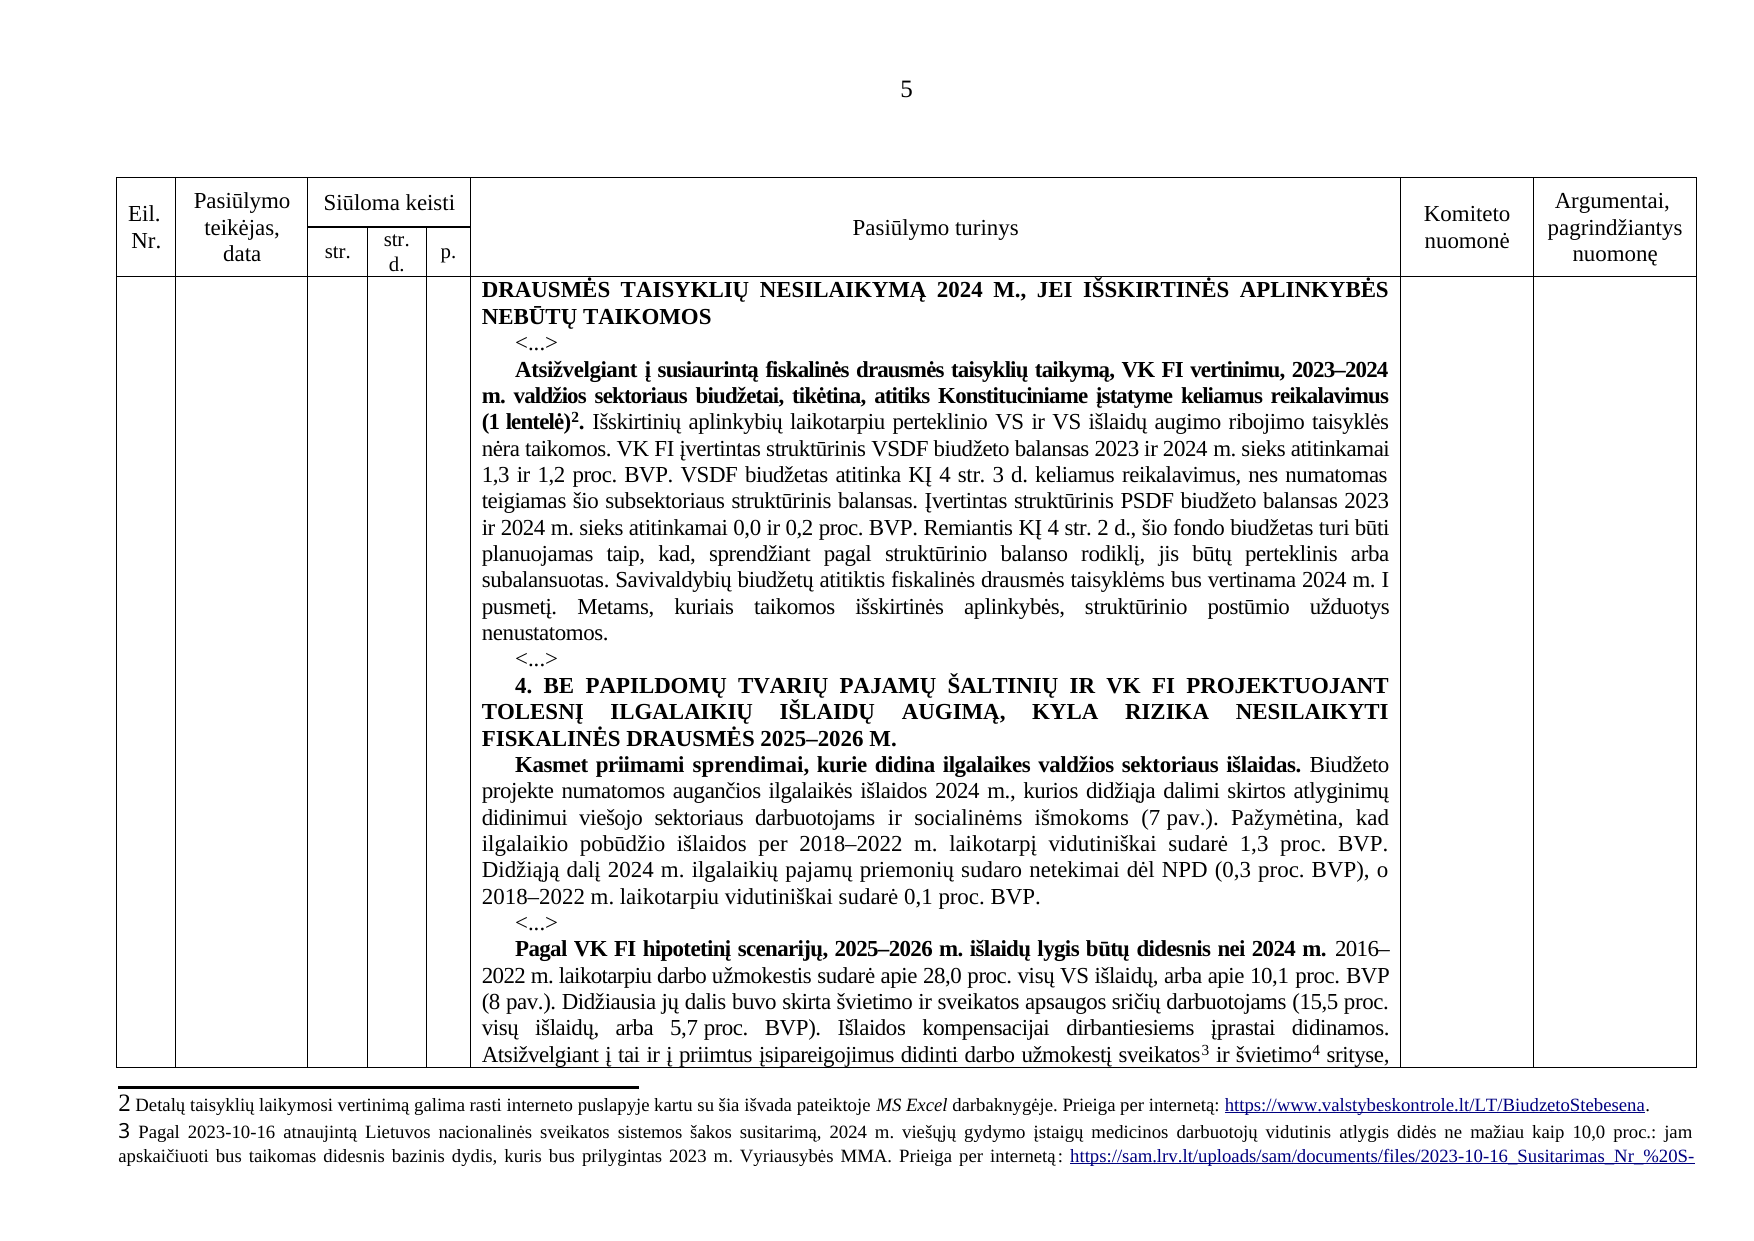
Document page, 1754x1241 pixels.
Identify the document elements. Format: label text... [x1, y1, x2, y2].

table_header Siūloma keisti [308, 178, 470, 226]
table_cell [427, 277, 470, 1067]
table_cell [1534, 277, 1696, 1067]
table_cell p. [427, 228, 470, 276]
table_cell [368, 277, 426, 1067]
table_header Pasiūlymo teikėjas, data [176, 178, 307, 276]
table_header Argumentai, pagrindžiantys nuomonę [1534, 178, 1696, 276]
table_header Eil. Nr. [117, 178, 175, 276]
table_cell [117, 277, 175, 1067]
table_cell [176, 277, 307, 1067]
table_cell str. [308, 228, 367, 276]
table_cell str. d. [368, 228, 426, 276]
table_cell 2024 m. numatant reikšmingą ekonomikos skatinimą, be tvarių pajamų šaltinių tolesnis išlaidų didinimas keltų riziką nesilaikyti mastrichto kriterijaus ateityje Valstybės kontrolė, vykdydama biudžeto politikos kontrolės institucijos funkcijas (toliau – VK FI), teikia Seimui savo išvadą dėl Lietuvos Respublikos 2024 metų valstybės biudžeto ir savivaldybių biudžetų finansinių rodiklių patvirtinimo įstatymo projekto. Atsižvelgiant į susiaurintą fiskalinės drausmės taisyklių taikymą, VK FI vertinimu, 2023–2024 m. valdžios sektoriaus biudžetai, tikėtina, atitiks fiskalinės sutarties įgyvendinimo konstituciniame įstatyme keliamus reikalavimus. Metams, kuriais taikomos išskirtinės aplinkybės, struktūrinio postūmio užduotys nenustatomos. Nuo 2020 m. Lietuvoje galioja išskirtinės aplinkybės, dėl kurių taikymo galima formuoti didesnį, nei leistų fiskalinės drausmės taisyklės, valdžios sektoriaus deficitą. Vyriausybė, geopolitinei situacijai išliekant įtemptai, nusprendė neinicijuoti jų atšaukimo ir 2024 m. Vis dėlto, remiantis 2024 m. biudžeto projektu, net be paramos Ukrainai ir įvertinus nepalankaus ekonominio ciklo poveikį, valdžios sektoriaus balansas neatitiktų fiskalinės drausmės reikalavimų. Taip pat, VK FI vertinimu, jei ir toliau būtų priimami įprasti sprendimai dėl neapmokestinamojo pajamų dydžio, socialinių išmokų ar viešojo sektoriaus darbuotojų atlyginimų didinimo 2025–2026 m., tai galėtų priartinti deficitą prie Mastrichto kriterijaus ribos. Augant skolai ir palūkanų normoms, valdžios sektoriaus finansų tvarumo užtikrinimui reikalingi papildomi tvarūs pajamų šaltiniai. Lietuva yra tarp nedaugelio euro zonos šalių, kurios didina savo valdžios sektoriaus deficitą 2024 m. Ne tik parama Ukrainai lemtų nacionalinių fiskalinės drausmės taisyklių nesilaikymą 2024 m., jei išskirtinės aplinkybės nebūtų taikomos 2024 m. numatomas stipresnis šalies ekonomikos skatinimas nei 2023 m. Be papildomų tvarių pajamų šaltinių ir VK FI projektuojant tolesnį ilgalaikių išlaidų augimą, kyla rizika nesilaikyti fiskalinės drausmės 2025–2026 m. VK FI projektuojant augantį valdžios sektoriaus deficitą, valstybės skola 2026 m. gali didėti iki beveik 46 proc. BVP. <...> 2. NE TIK PARAMA UKRAINAI LEMTŲ NACIONALINIŲ FISKALINĖS DRAUSMĖS TAISYKLIŲ NESILAIKYMĄ 2024 M., JEI IŠSKIRTINĖS APLINKYBĖS NEBŪTŲ TAIKOMOS <...> Atsižvelgiant į susiaurintą fiskalinės drausmės taisyklių taikymą, VK FI vertinimu, 2023–2024 m. valdžios sektoriaus biudžetai, tikėtina, atitiks Konstituciniame įstatyme keliamus reikalavimus (1 lentelė). Išskirtinių aplinkybių laikotarpiu perteklinio VS ir VS išlaidų augimo ribojimo taisyklės nėra taikomos. VK FI įvertintas struktūrinis VSDF biudžeto balansas 2023 ir 2024 m. sieks atitinkamai 1,3 ir 1,2 proc. BVP. VSDF biudžetas atitinka KĮ 4 str. 3 d. keliamus reikalavimus, nes numatomas teigiamas šio subsektoriaus struktūrinis balansas. Įvertintas struktūrinis PSDF biudžeto balansas 2023 ir 2024 m. sieks atitinkamai 0,0 ir 0,2 proc. BVP. Remiantis KĮ 4 str. 2 d., šio fondo biudžetas turi būti planuojamas taip, kad, sprendžiant pagal struktūrinio balanso rodiklį, jis būtų perteklinis arba subalansuotas. Savivaldybių biudžetų atitiktis fiskalinės drausmės taisyklėms bus vertinama 2024 m. I pusmetį. Metams, kuriais taikomos išskirtinės aplinkybės, struktūrinio postūmio užduotys nenustatomos. <...> 4. Be papildomų Tvarių pajamų šaltinių ir VK FI projektuojant tolesnį ilgalaikių išlaidų augimą, kyla rizika nesilaikyti fiskalinės drausmės 2025–2026 m. Kasmet priimami sprendimai, kurie didina ilgalaikes valdžios sektoriaus išlaidas. Biudžeto projekte numatomos augančios ilgalaikės išlaidos 2024 m., kurios didžiąja dalimi skirtos atlyginimų didinimui viešojo sektoriaus darbuotojams ir socialinėms išmokoms (7 pav.). Pažymėtina, kad ilgalaikio pobūdžio išlaidos per 2018–2022 m. laikotarpį vidutiniškai sudarė 1,3 proc. BVP. Didžiąją dalį 2024 m. ilgalaikių pajamų priemonių sudaro netekimai dėl NPD (0,3 proc. BVP), o 2018–2022 m. laikotarpiu vidutiniškai sudarė 0,1 proc. BVP. <...> Pagal VK FI hipotetinį scenarijų, 2025–2026 m. išlaidų lygis būtų didesnis nei 2024 m. 2016–2022 m. laikotarpiu darbo užmokestis sudarė apie 28,0 proc. visų VS išlaidų, arba apie 10,1 proc. BVP (8 pav.). Didžiausia jų dalis buvo skirta švietimo ir sveikatos apsaugos sričių darbuotojams (15,5 proc. visų išlaidų, arba 5,7 proc. BVP). Išlaidos kompensacijai dirbantiesiems įprastai didinamos. Atsižvelgiant į tai ir į priimtus įsipareigojimus didinti darbo užmokestį sveikatos ir švietimo srityse, VK FI projektuoja, kad išlaidos kompensacijai dirbantiesiems šiose srityse 2024 m. sudarys 6,5 proc. BVP. 2025–2026 m. jos toliau augs ir sudarys apie 6,6 proc. BVP. Taip pat daroma prielaida, kad bus didinamos ir socialinės išmokos. Lyginant su nesikeičiančios politikos scenarijumi, numatomos 0,1 ir 0,2 proc. BVP didesnės išlaidos kompensacijai dirbantiesiems ir 0,5 ir 0,8 proc. BVP socialinėms išmokoms (1 priedo 1 lentelė). <...> Dėl visuomenės senėjimo, tikėtina, ateityje kils vis daugiau iššūkių siekiant finansuoti didėjančius įsipareigojimus pensijų išmokoms. 2023 m. pradžioje didžiausias nuolatinių gyventojų skaičius Lietuvoje buvo 60–64 m. amžiaus grupėje ir siekė 222,2 tūkst. (9 pav.). Daugiau nei po 205 tūkst. buvo 50–54 ir 55–59 m. amžiaus grupėse. Tokia gyventojų amžiaus struktūra įspėja apie netolimoje ateityje reikšmingai padidėsiantį pensinio amžiaus žmonių skaičių. Ilguoju laikotarpiu (per ateinančius 30 m.), remiantis Eurostato sudarytomis demografinėmis EUROPOP2023 (bazinio scenarijaus) projekcijomis, Lietuvoje ypač sumažės 15–64 m. ir išaugs 65 m. ir vyresnių gyventojų skaičius. Tai reiškia, kad vienam pagyvenusiam asmeniui teks du darbingo amžiaus asmenys, kai 2023 m. šis skaičius siekė 3,3. <...> Numatyta, kad senatvės pensijos amžius bus palaipsniui didinamas, kol 2026 m. pasieks 65 metų ribą ir moterims, ir vyrams. Remiantis minėtomis EUROPOP2023 projekcijomis, šis didinimas leis išlaikyti stabilų pensinio amžiaus gyventojų skaičių iki 2026 m. (10 pav.). Tačiau dėl minėtų gausių kohortų, šis skaičius vėliau pradės sparčiai augti, o tai lems didėjančius socialinio draudimo įsipareigojimus pensijų išmokoms. Atitinkamai, gali kilti vis daugiau iššūkių siekiant išlaikyti turimą pajamų pakeitimo normą. Valstybės kontrolės, vykdančios fiskalinės institucijos funkcijas, vertinimu, priimant sprendimus, kurie veikia pensijų sistemos tvarumą, svarbu atsižvelgti į šiuos iššūkius ir numatyti ilgalaikius pajamų šaltinius. <...> VK FI projektuojamas 2025–2026 m. valdžios sektoriaus pajamų lygis išliks žemesnis nei ES šalių vidurkis. VS pajamų lygis 2025–2026 m. pagal hipotetinį scenarijų galėtų išlikti toks pat kaip ir nesikeičiančios politikos scenarijaus atveju. VK FI vertinimu, praradimus dėl didinamo NPD kompensuotų dėl galimų socialinių išmokų ir darbo užmokesčio didinimo išaugusios namų ūkių pajamos ir vartojimas. Nors VS pajamų lygis ir nepasikeistų, VK FI vertinimu, jis išliktų žemesnis nei kitose ES šalyse. ES VS pajamų vidurkis 2022 m. sudarė 46,4 proc. BVP, kai 2026 m. VK FI prognozuojamos VS pajamos sudaro 37,5 proc. BVP (BP2024 – 37,7 proc. BVP). Didesnis pajamų lygis būtinas, siekiant kokybiškų viešųjų paslaugų. Atsižvelgiant į tai, kad visuomenei svarbių sričių finansavimas be papildomų pajamų šaltinių galėtų lemti išlaidų augimo ribojimą arba fiskalinės drausmės taisyklių nesilaikymą, būtina ieškoti papildomų pajamų šaltinių. Viena tokių iniciatyvų buvo 2023 m. Vyriausybės pasiūlyti mokestiniai pakeitimai, kurių patvirtinimas, tikėtina, prisidėtų prie paprastesnės ir neutralesnės mokesčių sistemos kūrimo. Vis dėlto, valdžios sektoriaus pajamų ir BVP santykiui padidinti reikalingi papildomi pasiūlymai. Tarptautinės institucijos rekomenduoja didinti perskirstomą pajamų dalį pirmiausiai plečiant turto mokesčius. Pavyzdžiui, VS pajamos iš turto 2022 m. Lietuvoje sudarė 0,4 proc. BVP, o ES vidurkis sudaro apie 0,8 proc. BVP. Taip pat dėl taikomų lengvatų GPM, PM, PVM ir akcizams (neįtraukus NPD) valstybės biudžeto pajamos 2015 m. buvo mažesnės 2,1 proc. BVP, o 2022 m. 3,8 proc. BVP. Valdžios sektoriaus deficitas 2025–2026 m. galėtų būti apie 3 proc. BVP. Kadangi nėra priimta sprendimų dėl neapmokestinamojo pajamų dydžio, socialinių išmokų ar viešojo sektoriaus darbuotojų atlyginimų didinimo 2025–2026 m., biudžeto projekte neatsispindi jų įtaka. VK FI vertinimu, jei šie sprendimai būtų priimti, valdžios sektoriaus deficitas 2025 m. būtų 2,9 proc. BVP, o 2026 m. siektų 3,6 proc. BVP (11 pav.). Pagal nesikeičiančios politikos scenarijų, 2025–2026 m. atitinkamai siektų 2,2 ir 2,4 proc. BVP. <...> [471, 277, 1400, 1067]
table_header Pasiūlymo turinys [471, 178, 1400, 276]
table_cell [308, 277, 367, 1067]
table_cell [1401, 277, 1533, 1067]
table_header Komiteto nuomonė [1401, 178, 1533, 276]
